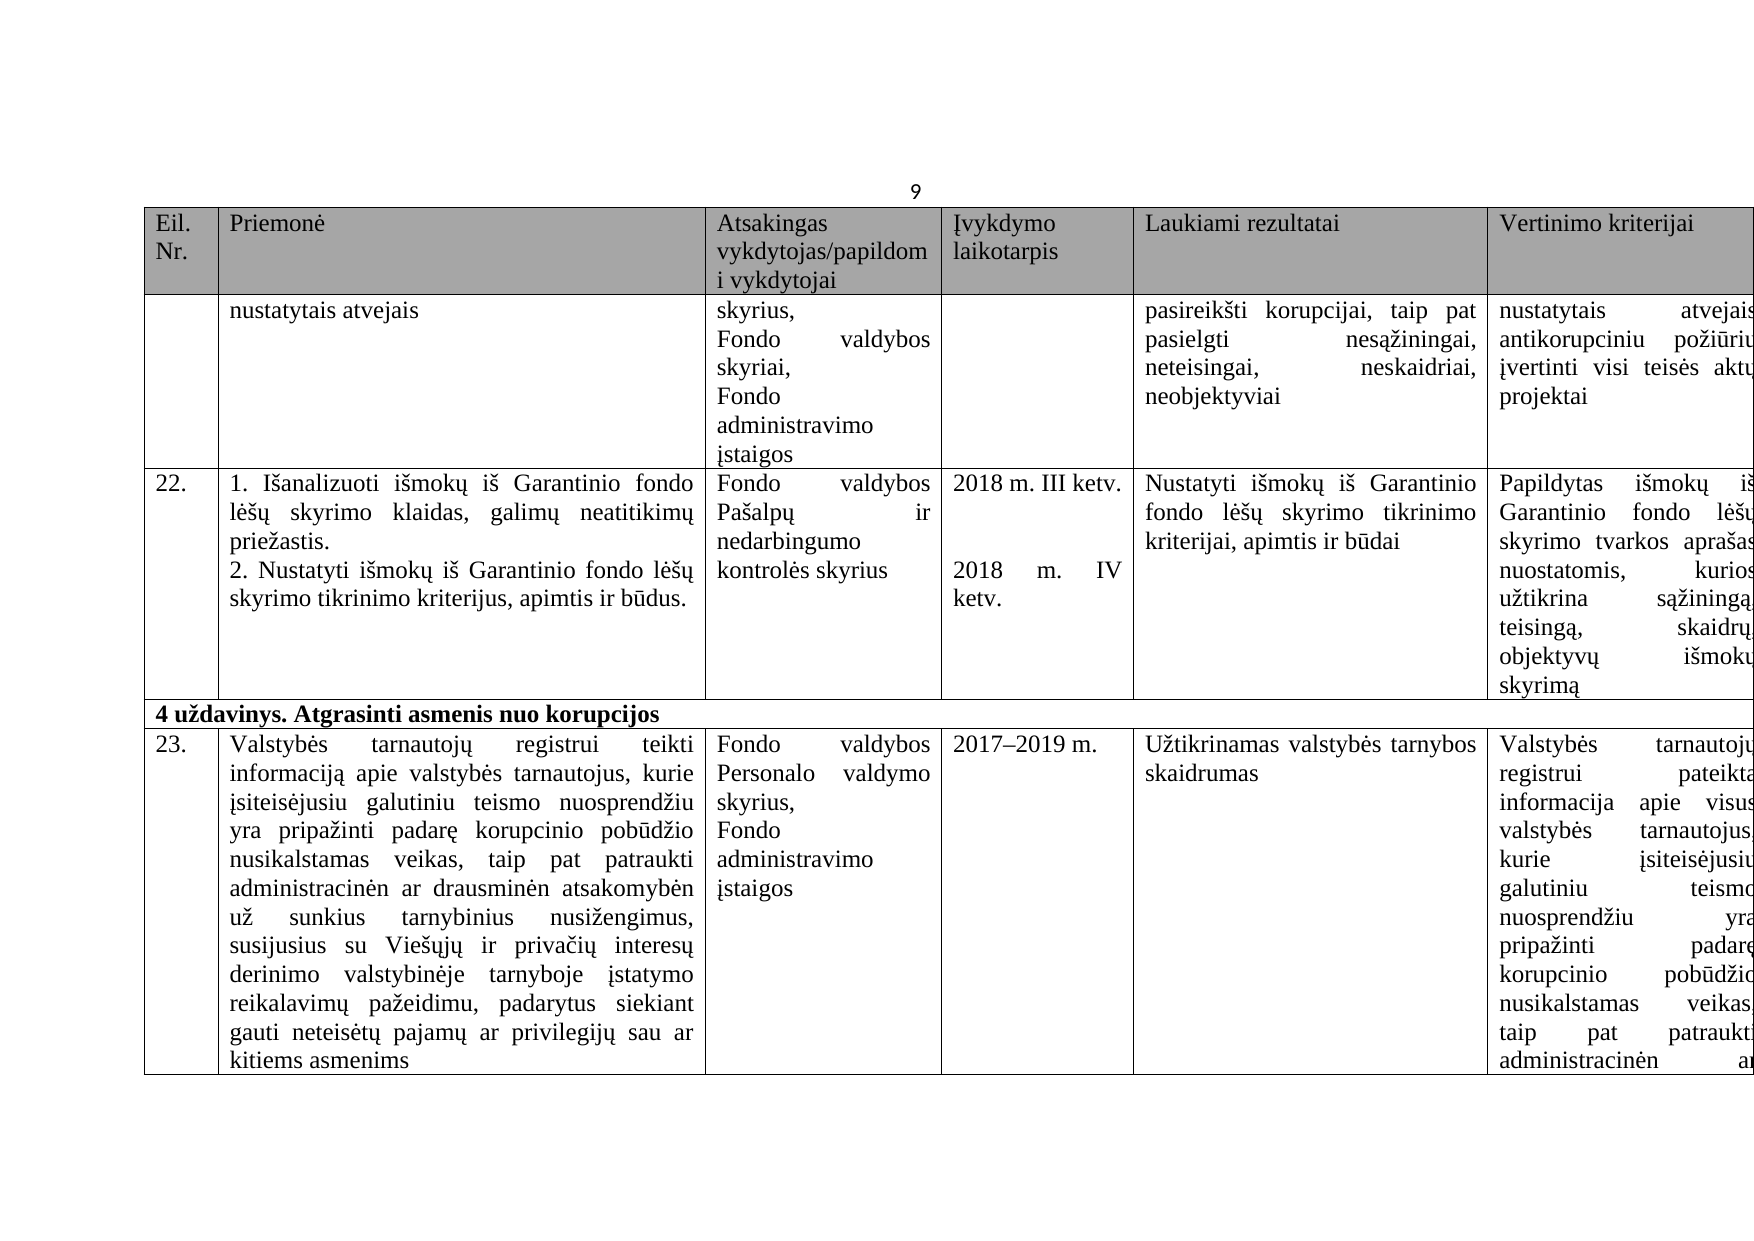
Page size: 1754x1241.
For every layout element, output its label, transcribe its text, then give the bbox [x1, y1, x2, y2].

table_header Laukiami rezultatai [1134, 208, 1487, 294]
table_cell 2018 m. III ketv. 2018 m. IV ketv. [942, 469, 1133, 698]
table_cell [145, 295, 218, 467]
table_cell nustatytais atvejais [219, 295, 705, 467]
table_cell skyrius, Fondo valdybos skyriai, Fondo administravimo įstaigos [706, 295, 941, 467]
table_header Įvykdymo laikotarpis [942, 208, 1133, 294]
table_cell 4 uždavinys. Atgrasinti asmenis nuo korupcijos [145, 700, 1753, 728]
table_cell 22. [145, 469, 218, 698]
table_cell 1. Išanalizuoti išmokų iš Garantinio fondo lėšų skyrimo klaidas, galimų neatitikimų priežastis. 2. Nustatyti išmokų iš Garantinio fondo lėšų skyrimo tikrinimo kriterijus, apimtis ir būdus. [219, 469, 705, 698]
table_header Vertinimo kriterijai [1488, 208, 1753, 294]
table_cell Fondo valdybos Pašalpų ir nedarbingumo kontrolės skyrius [706, 469, 941, 698]
table_cell 2017–2019 m. [942, 729, 1133, 1074]
table_header Eil. Nr. [145, 208, 218, 294]
table_cell [942, 295, 1133, 467]
table_cell 23. [145, 729, 218, 1074]
table_cell Valstybės tarnautojų registrui teikti informaciją apie valstybės tarnautojus, kurie įsiteisėjusiu galutiniu teismo nuosprendžiu yra pripažinti padarę korupcinio pobūdžio nusikalstamas veikas, taip pat patraukti administracinėn ar drausminėn atsakomybėn už sunkius tarnybinius nusižengimus, susijusius su Viešųjų ir privačių interesų derinimo valstybinėje tarnyboje įstatymo reikalavimų pažeidimu, padarytus siekiant gauti neteisėtų pajamų ar privilegijų sau ar kitiems asmenims [219, 729, 705, 1074]
table_cell LR Korupcijos prevencijos įstatymo 8 straipsnio 1 dalyje nustatytais atvejais antikorupciniu požiūriu įvertinti visi teisės aktų projektai [1488, 295, 1753, 467]
table_cell Nustatyti išmokų iš Garantinio fondo lėšų skyrimo tikrinimo kriterijai, apimtis ir būdai [1134, 469, 1487, 698]
table_cell Papildytas išmokų iš Garantinio fondo lėšų skyrimo tvarkos aprašas nuostatomis, kurios užtikrina sąžiningą, teisingą, skaidrų, objektyvų išmokų skyrimą [1488, 469, 1753, 698]
table_cell Fondo valdybos Personalo valdymo skyrius, Fondo administravimo įstaigos [706, 729, 941, 1074]
table_cell pasireikšti korupcijai, taip pat pasielgti nesąžiningai, neteisingai, neskaidriai, neobjektyviai [1134, 295, 1487, 467]
table_cell Užtikrinamas valstybės tarnybos skaidrumas [1134, 729, 1487, 1074]
table_header Atsakingas vykdytojas/papildomi vykdytojai [706, 208, 941, 294]
table_header Priemonė [219, 208, 705, 294]
table_cell Valstybės tarnautojų registrui pateikta informacija apie visus valstybės tarnautojus, kurie įsiteisėjusiu galutiniu teismo nuosprendžiu yra pripažinti padarę korupcinio pobūdžio nusikalstamas veikas, taip pat patraukti administracinėn ar drausminėn atsakomybėn už sunkius tarnybinius nusižengimus, susijusius su Viešųjų ir privačių interesų derinimo valstybinėje tarnyboje įstatymo reikalavimų pažeidimu, padarytus siekiant gauti neteisėtų pajamų ar privilegijų sau ar kitiems asmenims [1488, 729, 1753, 1074]
